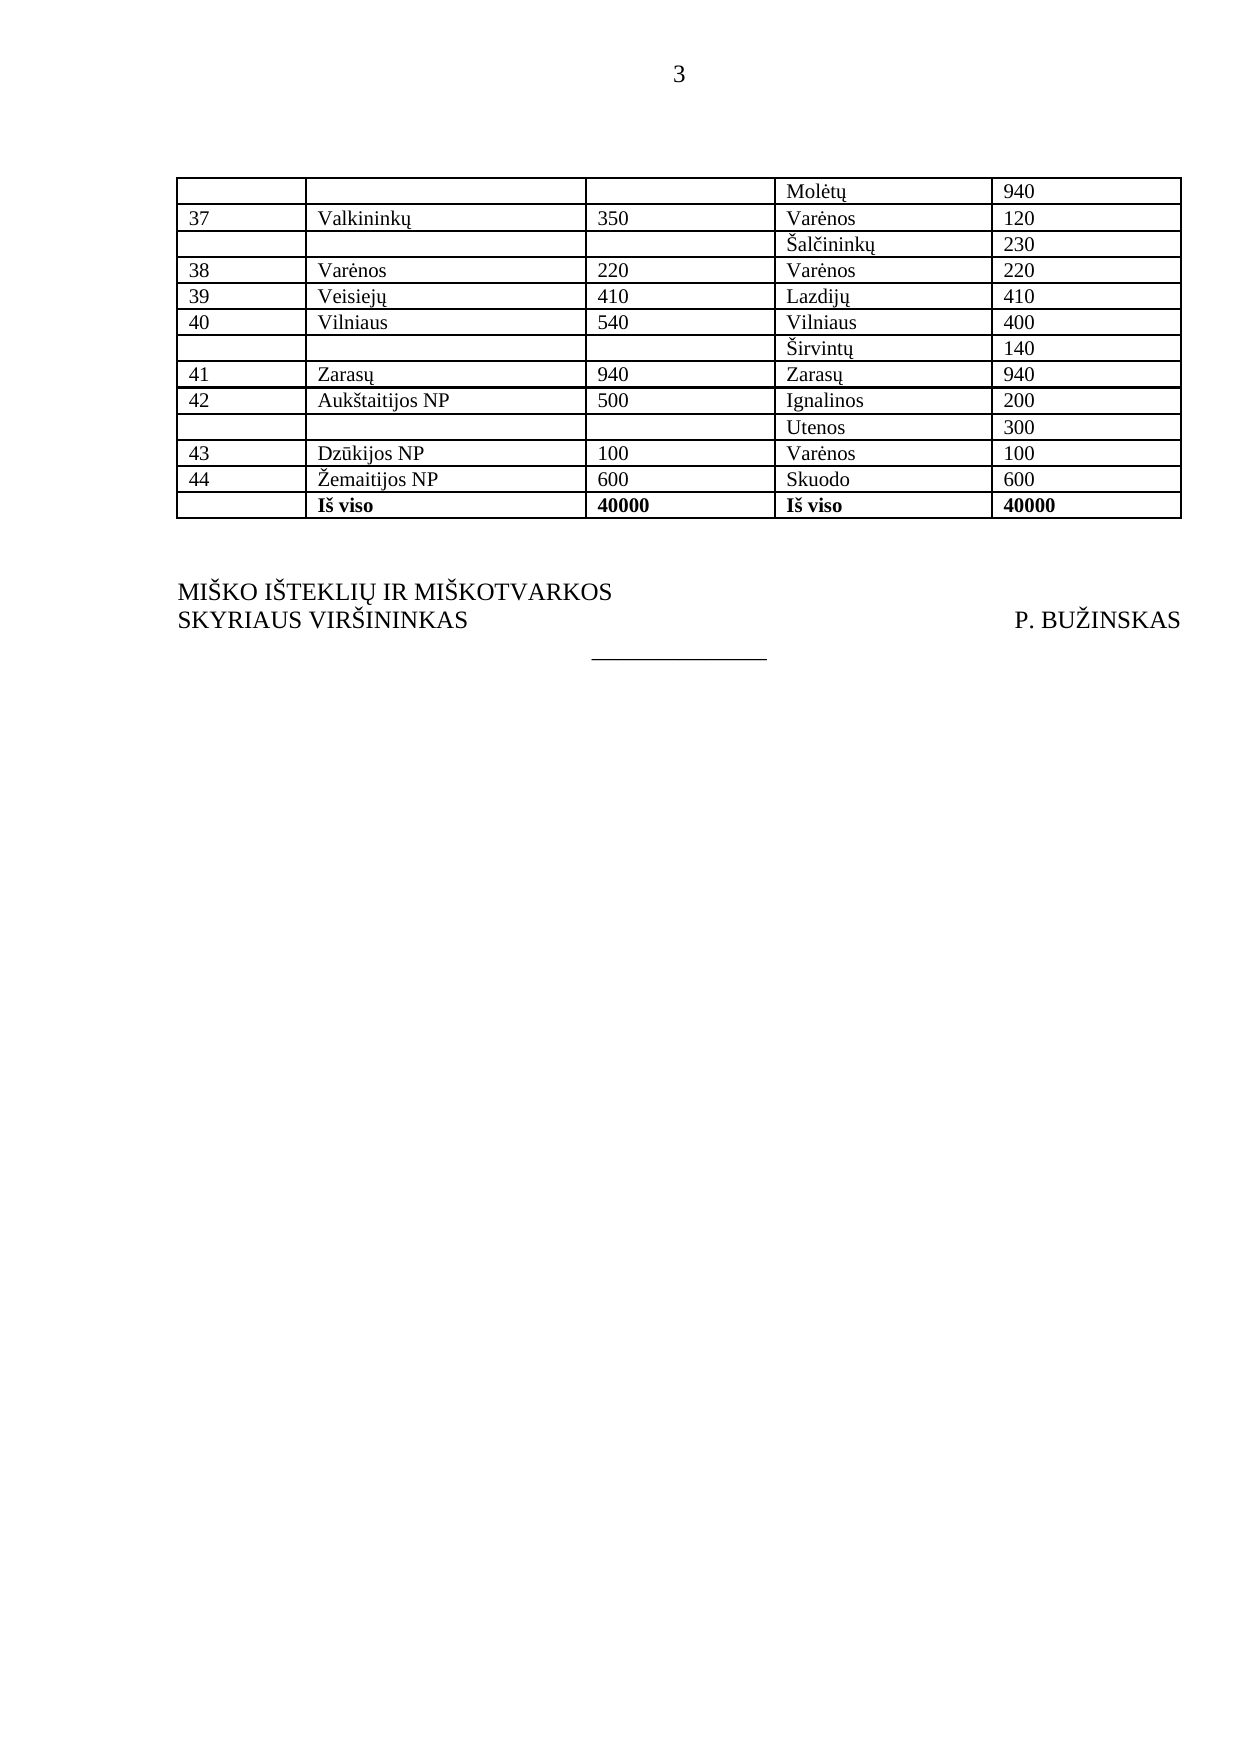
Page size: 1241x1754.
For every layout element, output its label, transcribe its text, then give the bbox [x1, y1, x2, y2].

text MIŠKO IŠTEKLIŲ IR MIŠKOTVARKOS [177, 577, 1181, 605]
table_cell 350 [587, 205, 774, 229]
table_cell Iš viso [776, 493, 991, 517]
table_cell 230 [993, 232, 1180, 256]
table_cell 940 [993, 362, 1180, 386]
table_cell Šalčininkų [776, 232, 991, 256]
table_cell 43 [178, 441, 305, 465]
table_cell 38 [178, 258, 305, 282]
table_cell Veisiejų [307, 284, 585, 308]
table_cell [587, 415, 774, 439]
text ______________ [177, 634, 1181, 663]
table_cell 40 [178, 310, 305, 334]
table_cell 940 [993, 179, 1180, 203]
table_cell Utenos [776, 415, 991, 439]
table_cell 500 [587, 389, 774, 412]
table_cell 200 [993, 389, 1180, 412]
table_cell 600 [993, 467, 1180, 491]
table_cell Molėtų [776, 179, 991, 203]
table_cell 37 [178, 205, 305, 229]
table_cell 400 [993, 310, 1180, 334]
table_cell [178, 493, 305, 517]
table_cell Aukštaitijos NP [307, 389, 585, 412]
table_cell Iš viso [307, 493, 585, 517]
table_cell [307, 415, 585, 439]
table_cell Varėnos [776, 441, 991, 465]
table_cell Ignalinos [776, 389, 991, 412]
table_cell [307, 232, 585, 256]
table_cell 120 [993, 205, 1180, 229]
text SKYRIAUS VIRŠININKAS P. BUŽINSKAS [177, 605, 1181, 634]
table_cell [587, 179, 774, 203]
table_cell Varėnos [307, 258, 585, 282]
table_cell 40000 [993, 493, 1180, 517]
table_cell [307, 336, 585, 360]
table_cell Zarasų [307, 362, 585, 386]
table_cell Vilniaus [307, 310, 585, 334]
table_cell 600 [587, 467, 774, 491]
table_cell 940 [587, 362, 774, 386]
table_cell [178, 336, 305, 360]
table_cell 40000 [587, 493, 774, 517]
table_cell 42 [178, 389, 305, 412]
table_cell Zarasų [776, 362, 991, 386]
table_cell Varėnos [776, 258, 991, 282]
table_cell 300 [993, 415, 1180, 439]
table_cell 100 [587, 441, 774, 465]
table_cell [307, 179, 585, 203]
table_cell 220 [587, 258, 774, 282]
table_cell [178, 232, 305, 256]
table_cell 41 [178, 362, 305, 386]
table_cell [178, 179, 305, 203]
table_cell [587, 232, 774, 256]
table_cell 44 [178, 467, 305, 491]
table_cell 410 [993, 284, 1180, 308]
table_cell Skuodo [776, 467, 991, 491]
table_cell [178, 415, 305, 439]
table_cell Varėnos [776, 205, 991, 229]
table_cell [587, 336, 774, 360]
table_cell Žemaitijos NP [307, 467, 585, 491]
table_cell Širvintų [776, 336, 991, 360]
table_cell 39 [178, 284, 305, 308]
table_cell Lazdijų [776, 284, 991, 308]
table_cell 540 [587, 310, 774, 334]
table_cell 410 [587, 284, 774, 308]
table_cell 100 [993, 441, 1180, 465]
table_cell Vilniaus [776, 310, 991, 334]
table_cell Dzūkijos NP [307, 441, 585, 465]
table_cell 140 [993, 336, 1180, 360]
table_cell Valkininkų [307, 205, 585, 229]
table_cell 220 [993, 258, 1180, 282]
